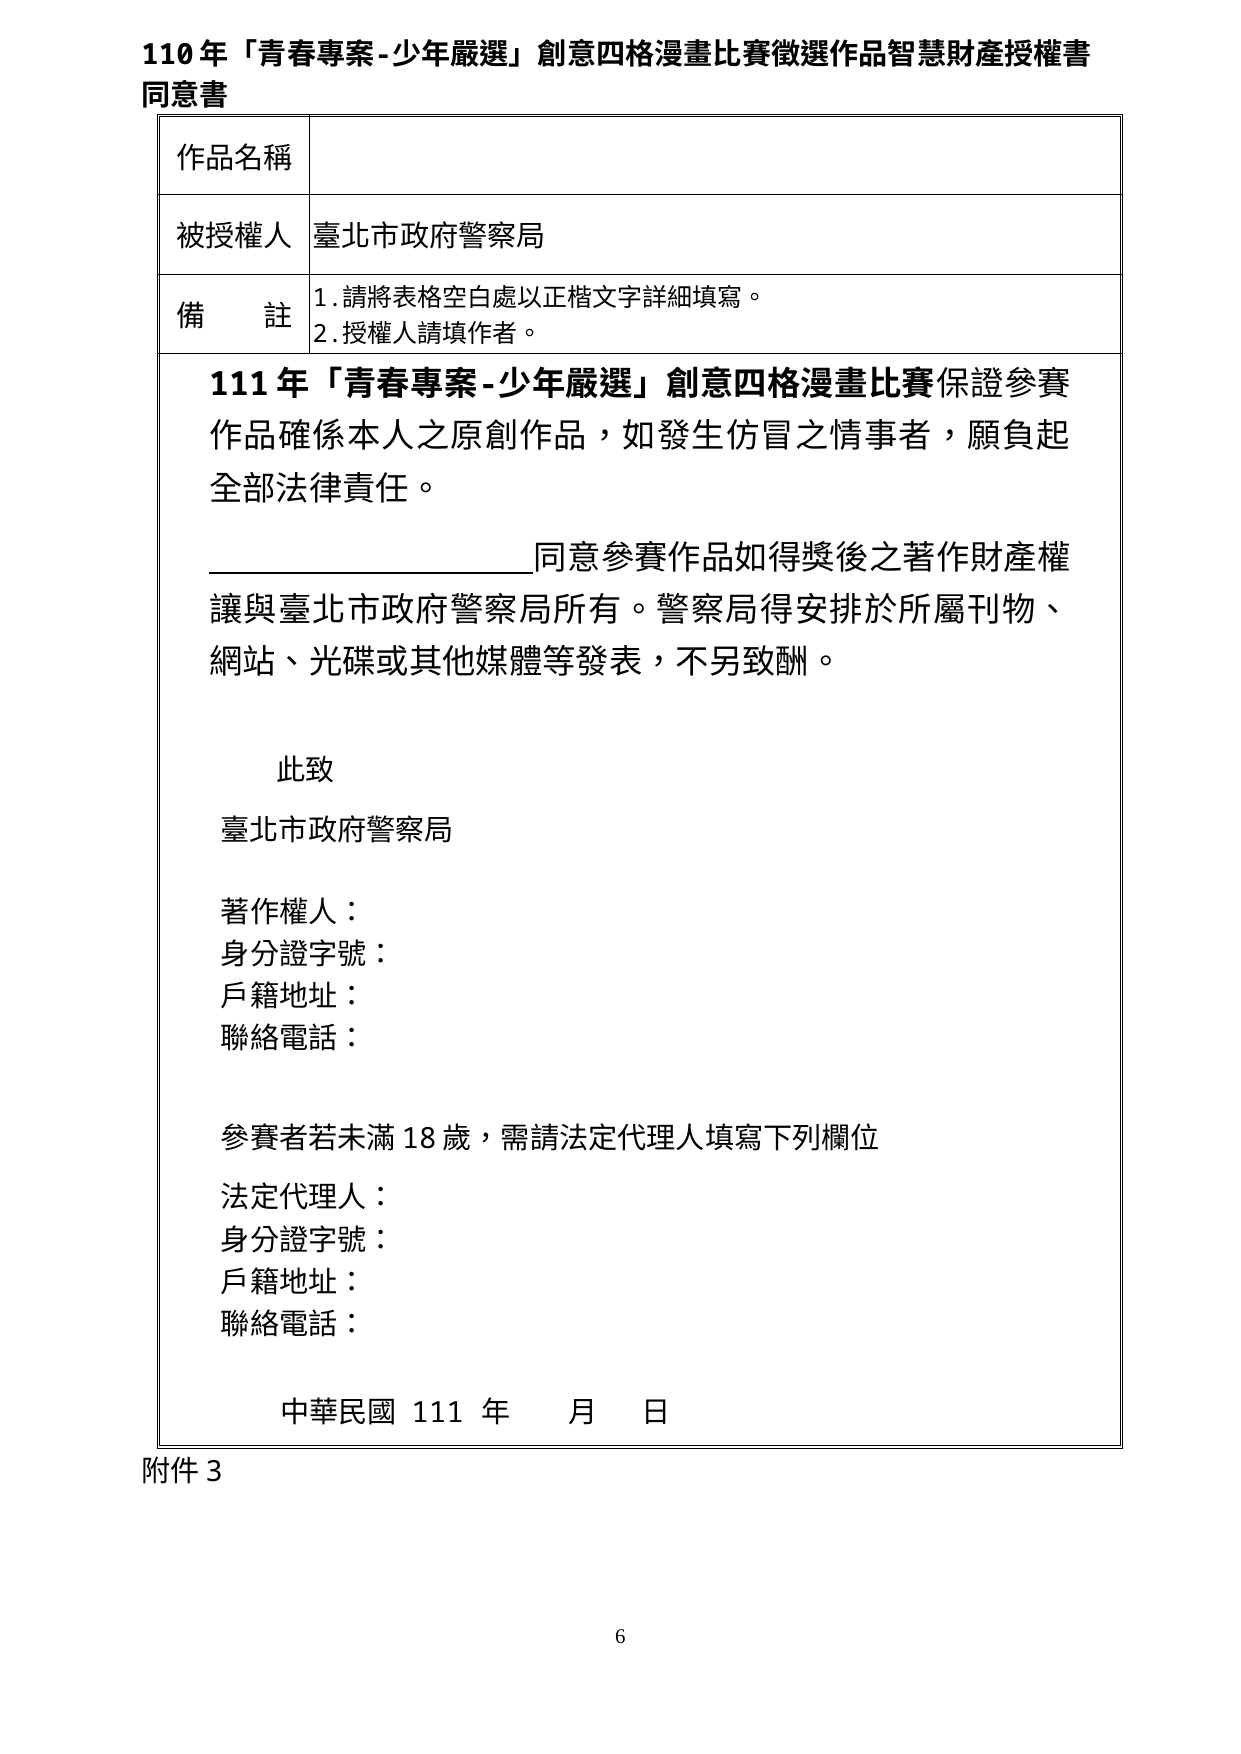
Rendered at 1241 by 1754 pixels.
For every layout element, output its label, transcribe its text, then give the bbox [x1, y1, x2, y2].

table_cell 111年「青春專案-少年嚴選」創意四格漫畫比賽保證參賽作品確係本人之原創作品，如發生仿冒之情事者，願負起全部法律責任。 同意參賽作品如得獎後之著作財產權讓與臺北市政府警察局所有。警察局得安排於所屬刊物、網站、光碟或其他媒體等發表，不另致酬。 此致 臺北市政府警察局 著作權人： 身分證字號： 戶籍地址： 聯絡電話： 參賽者若未滿18歲，需請法定代理人填寫下列欄位 法定代理人： 身分證字號： 戶籍地址： 聯絡電話： 中華民國 111 年 月 日 [160, 354, 1120, 1445]
text 附件3 [141, 1448, 1099, 1490]
table_cell 備 註 [160, 275, 309, 353]
table_cell 臺北市政府警察局 [310, 195, 1120, 273]
table_cell 1.請將表格空白處以正楷文字詳細填寫。 2.授權人請填作者。 [310, 275, 1120, 353]
text 110年「青春專案-少年嚴選」創意四格漫畫比賽徵選作品智慧財產授權書同意書 [141, 31, 1099, 114]
table_header 作品名稱 [160, 117, 309, 194]
table_cell 被授權人 [160, 195, 309, 273]
table_header [310, 117, 1120, 194]
